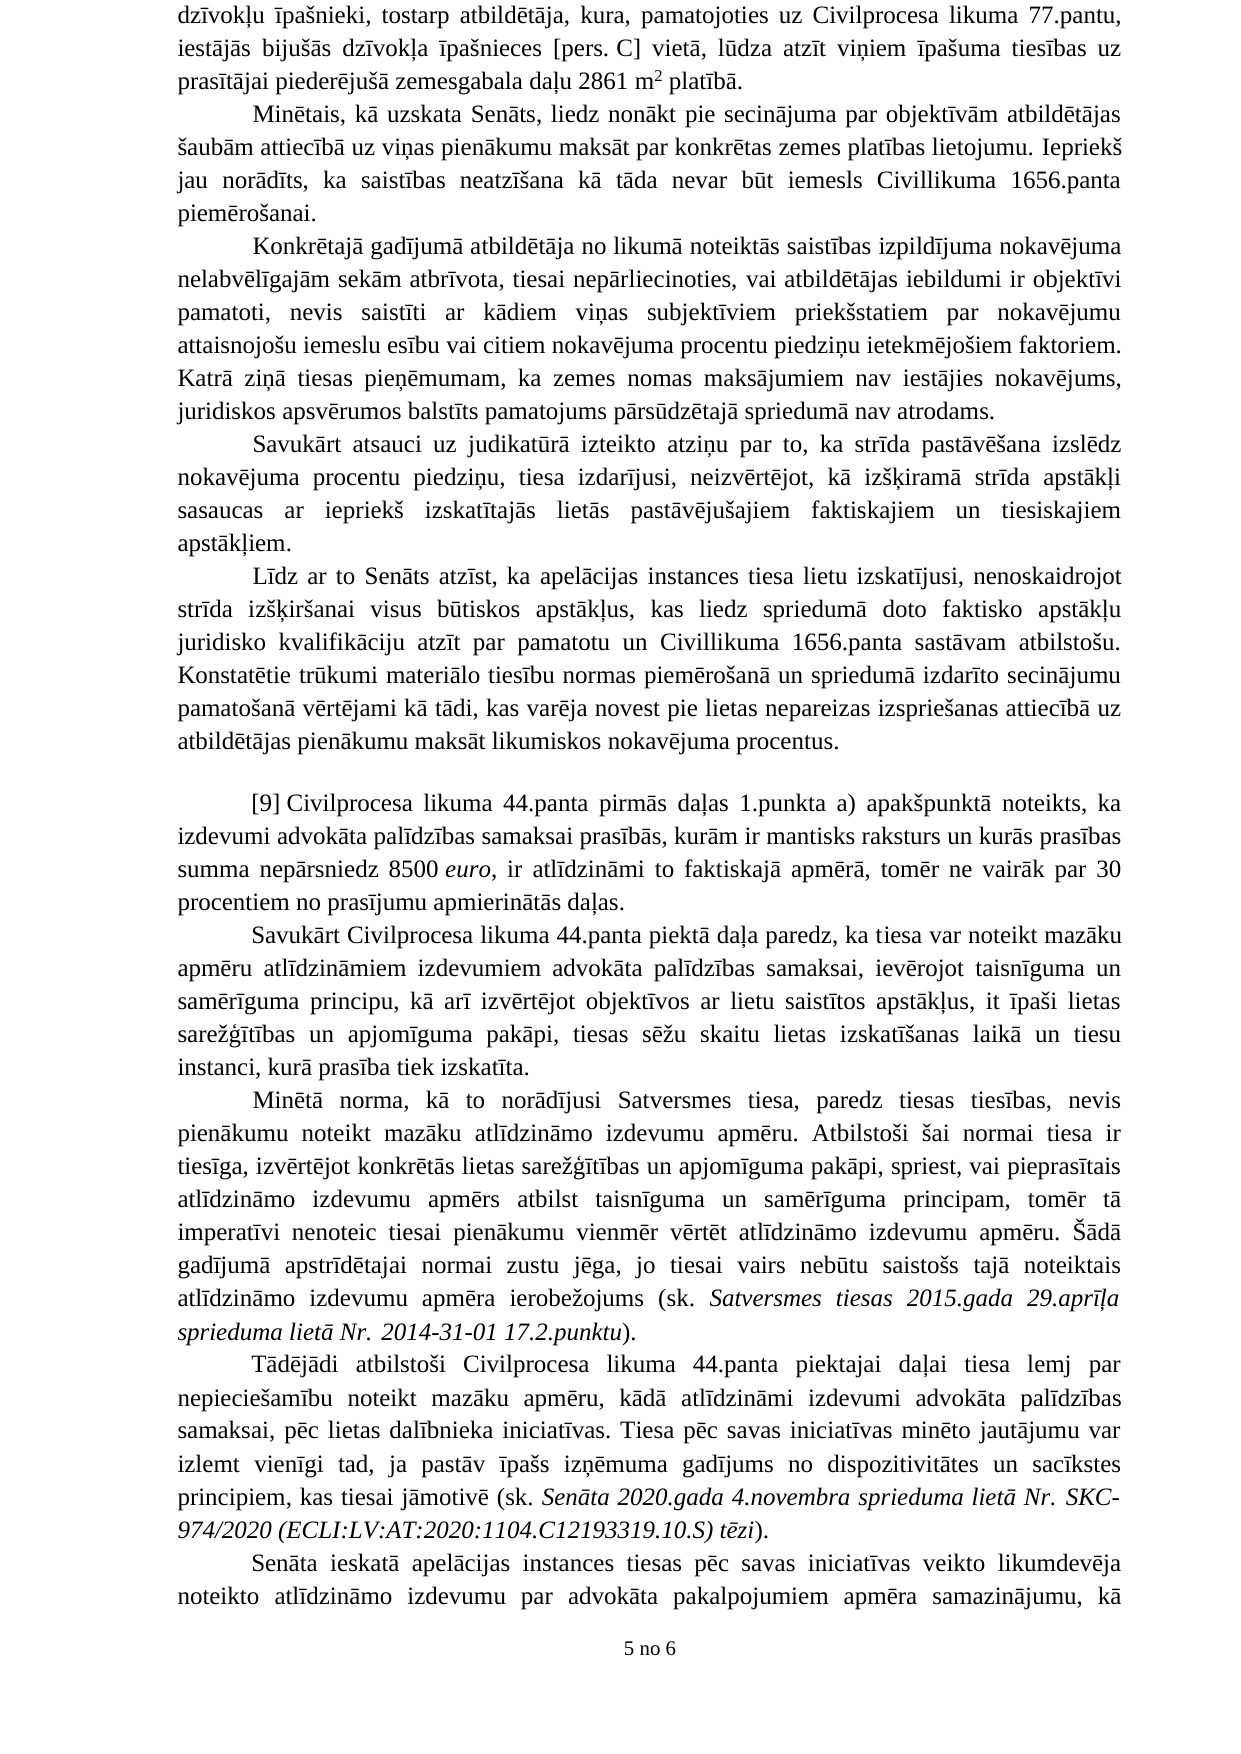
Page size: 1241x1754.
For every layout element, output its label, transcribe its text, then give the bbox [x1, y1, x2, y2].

text dzīvokļu īpašnieki, tostarp atbildētāja, kura, pamatojoties uz Civilprocesa likuma 77.pantu, iestājās bijušās dzīvokļa īpašnieces [pers. C] vietā, lūdza atzīt viņiem īpašuma tiesības uz prasītājai piederējušā zemesgabala daļu 2861 m2 platībā. [177, 0, 1122, 95]
text Minētā norma, kā to norādījusi Satversmes tiesa, paredz tiesas tiesības, nevis pienākumu noteikt mazāku atlīdzināmo izdevumu apmēru. Atbilstoši šai normai tiesa ir tiesīga, izvērtējot konkrētās lietas sarežģītības un apjomīguma pakāpi, spriest, vai pieprasītais atlīdzināmo izdevumu apmērs atbilst taisnīguma un samērīguma principam, tomēr tā imperatīvi nenoteic tiesai pienākumu vienmēr vērtēt atlīdzināmo izdevumu apmēru. Šādā gadījumā apstrīdētajai normai zustu jēga, jo tiesai vairs nebūtu saistošs tajā noteiktais atlīdzināmo izdevumu apmēra ierobežojums (sk. Satversmes tiesas 2015.gada 29.aprīļa sprieduma lietā Nr. 2014-31-01 17.2.punktu). [177, 1085, 1122, 1345]
text Konkrētajā gadījumā atbildētāja no likumā noteiktās saistības izpildījuma nokavējuma nelabvēlīgajām sekām atbrīvota, tiesai nepārliecinoties, vai atbildētājas iebildumi ir objektīvi pamatoti, nevis saistīti ar kādiem viņas subjektīviem priekšstatiem par nokavējumu attaisnojošu iemeslu esību vai citiem nokavējuma procentu piedziņu ietekmējošiem faktoriem. Katrā ziņā tiesas pieņēmumam, ka zemes nomas maksājumiem nav iestājies nokavējums, juridiskos apsvērumos balstīts pamatojums pārsūdzētajā spriedumā nav atrodams. [177, 231, 1122, 425]
text [9] Civilprocesa likuma 44.panta pirmās daļas 1.punkta a) apakšpunktā noteikts, ka izdevumi advokāta palīdzības samaksai prasībās, kurām ir mantisks raksturs un kurās prasības summa nepārsniedz 8500 euro, ir atlīdzināmi to faktiskajā apmērā, tomēr ne vairāk par 30 procentiem no prasījumu apmierinātās daļas. [177, 788, 1122, 916]
text Līdz ar to Senāts atzīst, ka apelācijas instances tiesa lietu izskatījusi, nenoskaidrojot strīda izšķiršanai visus būtiskos apstākļus, kas liedz spriedumā doto faktisko apstākļu juridisko kvalifikāciju atzīt par pamatotu un Civillikuma 1656.panta sastāvam atbilstošu. Konstatētie trūkumi materiālo tiesību normas piemērošanā un spriedumā izdarīto secinājumu pamatošanā vērtējami kā tādi, kas varēja novest pie lietas nepareizas izspriešanas attiecībā uz atbildētājas pienākumu maksāt likumiskos nokavējuma procentus. [177, 561, 1122, 755]
text Savukārt atsauci uz judikatūrā izteikto atziņu par to, ka strīda pastāvēšana izslēdz nokavējuma procentu piedziņu, tiesa izdarījusi, neizvērtējot, kā izšķiramā strīda apstākļi sasaucas ar iepriekš izskatītajās lietās pastāvējušajiem faktiskajiem un tiesiskajiem apstākļiem. [177, 429, 1122, 557]
text Minētais, kā uzskata Senāts, liedz nonākt pie secinājuma par objektīvām atbildētājas šaubām attiecībā uz viņas pienākumu maksāt par konkrētas zemes platības lietojumu. Iepriekš jau norādīts, ka saistības neatzīšana kā tāda nevar būt iemesls Civillikuma 1656.panta piemērošanai. [177, 99, 1122, 227]
text Tādējādi atbilstoši Civilprocesa likuma 44.panta piektajai daļai tiesa lemj par nepieciešamību noteikt mazāku apmēru, kādā atlīdzināmi izdevumi advokāta palīdzības samaksai, pēc lietas dalībnieka iniciatīvas. Tiesa pēc savas iniciatīvas minēto jautājumu var izlemt vienīgi tad, ja pastāv īpašs izņēmuma gadījums no dispozitivitātes un sacīkstes principiem, kas tiesai jāmotivē (sk. Senāta 2020.gada 4.novembra sprieduma lietā Nr. SKC-974/2020 (ECLI:LV:AT:2020:1104.C12193319.10.S) tēzi). [177, 1349, 1122, 1543]
text Savukārt Civilprocesa likuma 44.panta piektā daļa paredz, ka tiesa var noteikt mazāku apmēru atlīdzināmiem izdevumiem advokāta palīdzības samaksai, ievērojot taisnīguma un samērīguma principu, kā arī izvērtējot objektīvos ar lietu saistītos apstākļus, it īpaši lietas sarežģītības un apjomīguma pakāpi, tiesas sēžu skaitu lietas izskatīšanas laikā un tiesu instanci, kurā prasība tiek izskatīta. [177, 920, 1122, 1081]
text Senāta ieskatā apelācijas instances tiesas pēc savas iniciatīvas veikto likumdevēja noteikto atlīdzināmo izdevumu par advokāta pakalpojumiem apmēra samazinājumu, kā [177, 1548, 1122, 1609]
